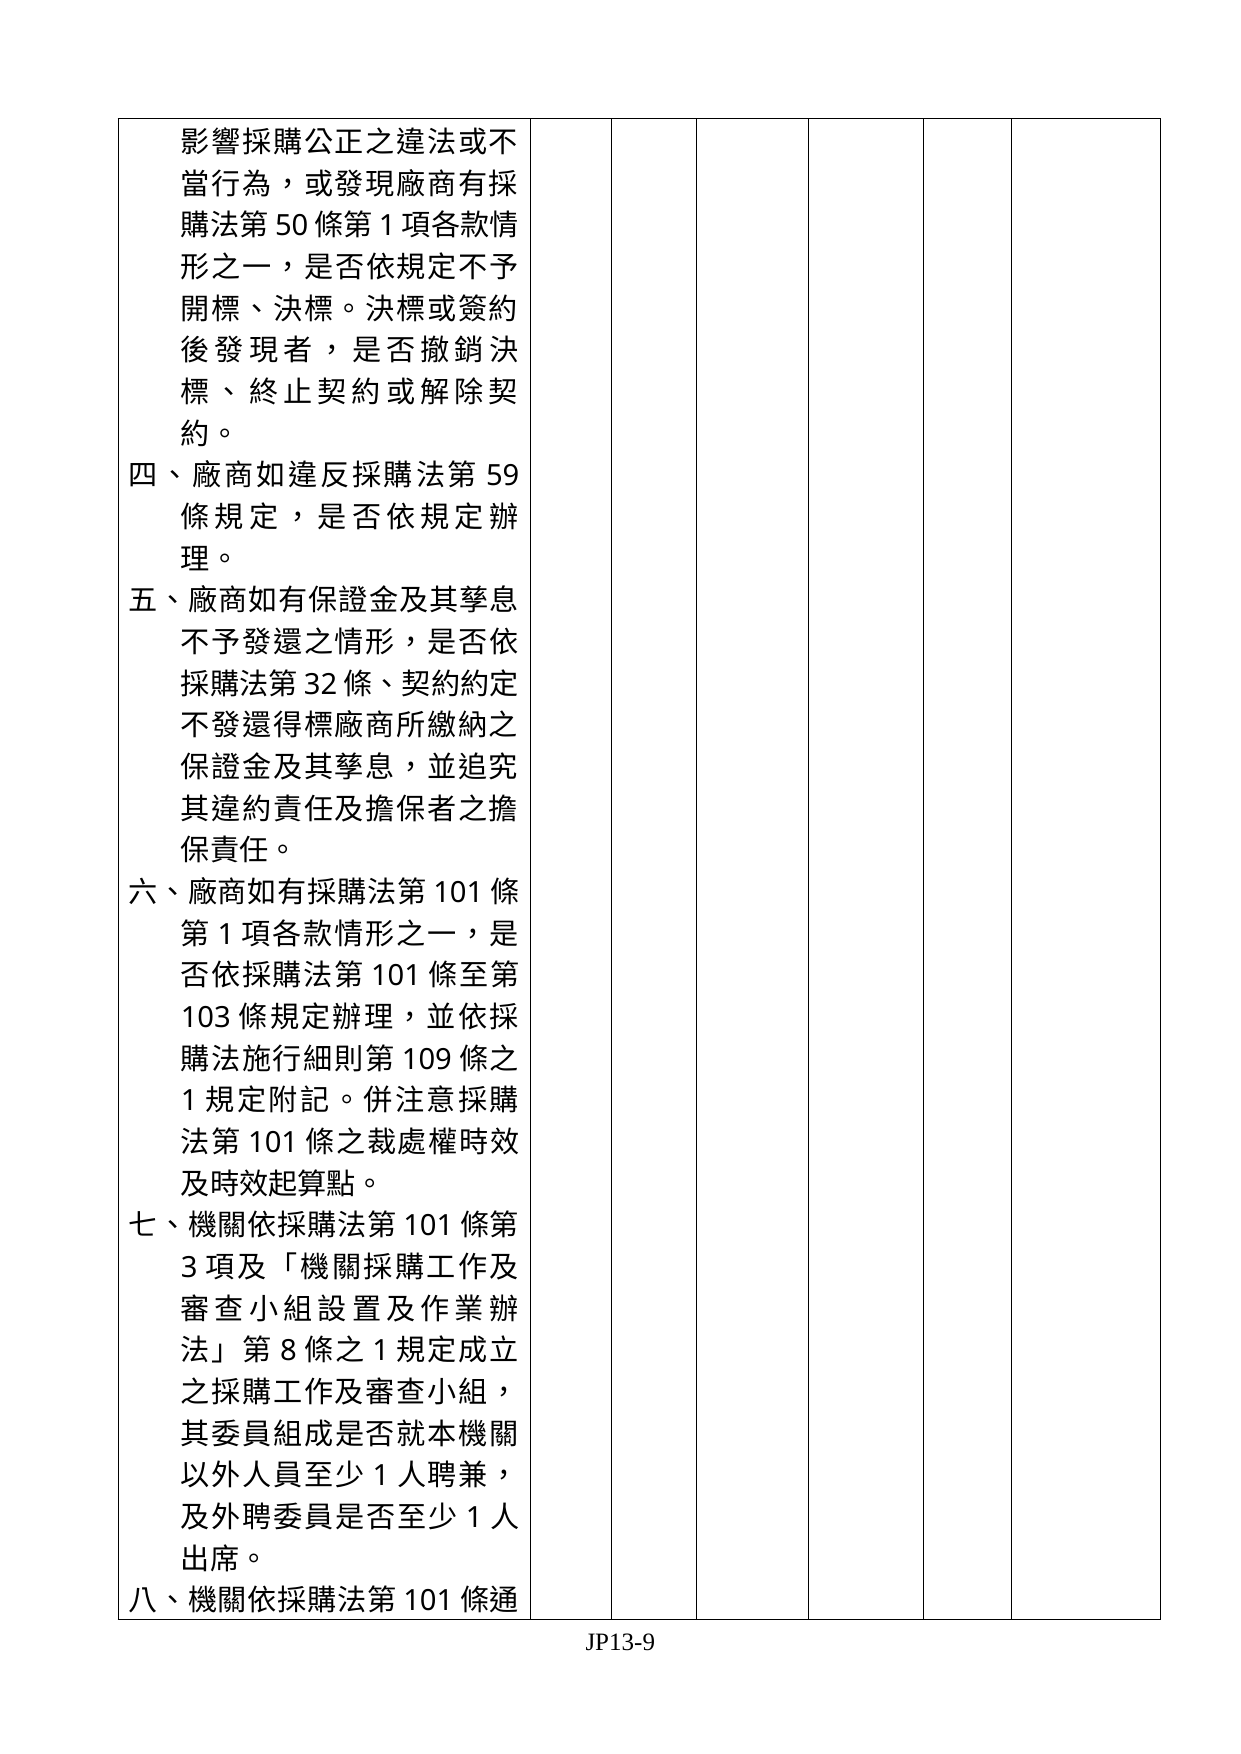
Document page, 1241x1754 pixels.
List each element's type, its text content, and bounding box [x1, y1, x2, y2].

table_cell [809, 119, 923, 1619]
table_cell [612, 119, 696, 1619]
table_cell [924, 119, 1011, 1619]
table_cell [1012, 119, 1160, 1619]
table_cell 影響採購公正之違法或不當行為，或發現廠商有採購法第50條第1項各款情形之一，是否依規定不予開標、決標。決標或簽約後發現者，是否撤銷決標、終止契約或解除契約。 四、廠商如違反採購法第59條規定，是否依規定辦理。 五、廠商如有保證金及其孳息不予發還之情形，是否依採購法第32條、契約約定不發還得標廠商所繳納之保證金及其孳息，並追究其違約責任及擔保者之擔保責任。 六、廠商如有採購法第101條第1項各款情形之一，是否依採購法第101條至第103條規定辦理，並依採購法施行細則第109條之1規定附記。併注意採購法第101條之裁處權時效及時效起算點。 七、機關依採購法第101條第3項及「機關採購工作及審查小組設置及作業辦法」第8條之1規定成立之採購工作及審查小組，其委員組成是否就本機關以外人員至少1人聘兼，及外聘委員是否至少1人出席。 八、機關依採購法第101條通 [119, 119, 530, 1619]
table_cell [697, 119, 808, 1619]
table_cell [531, 119, 611, 1619]
